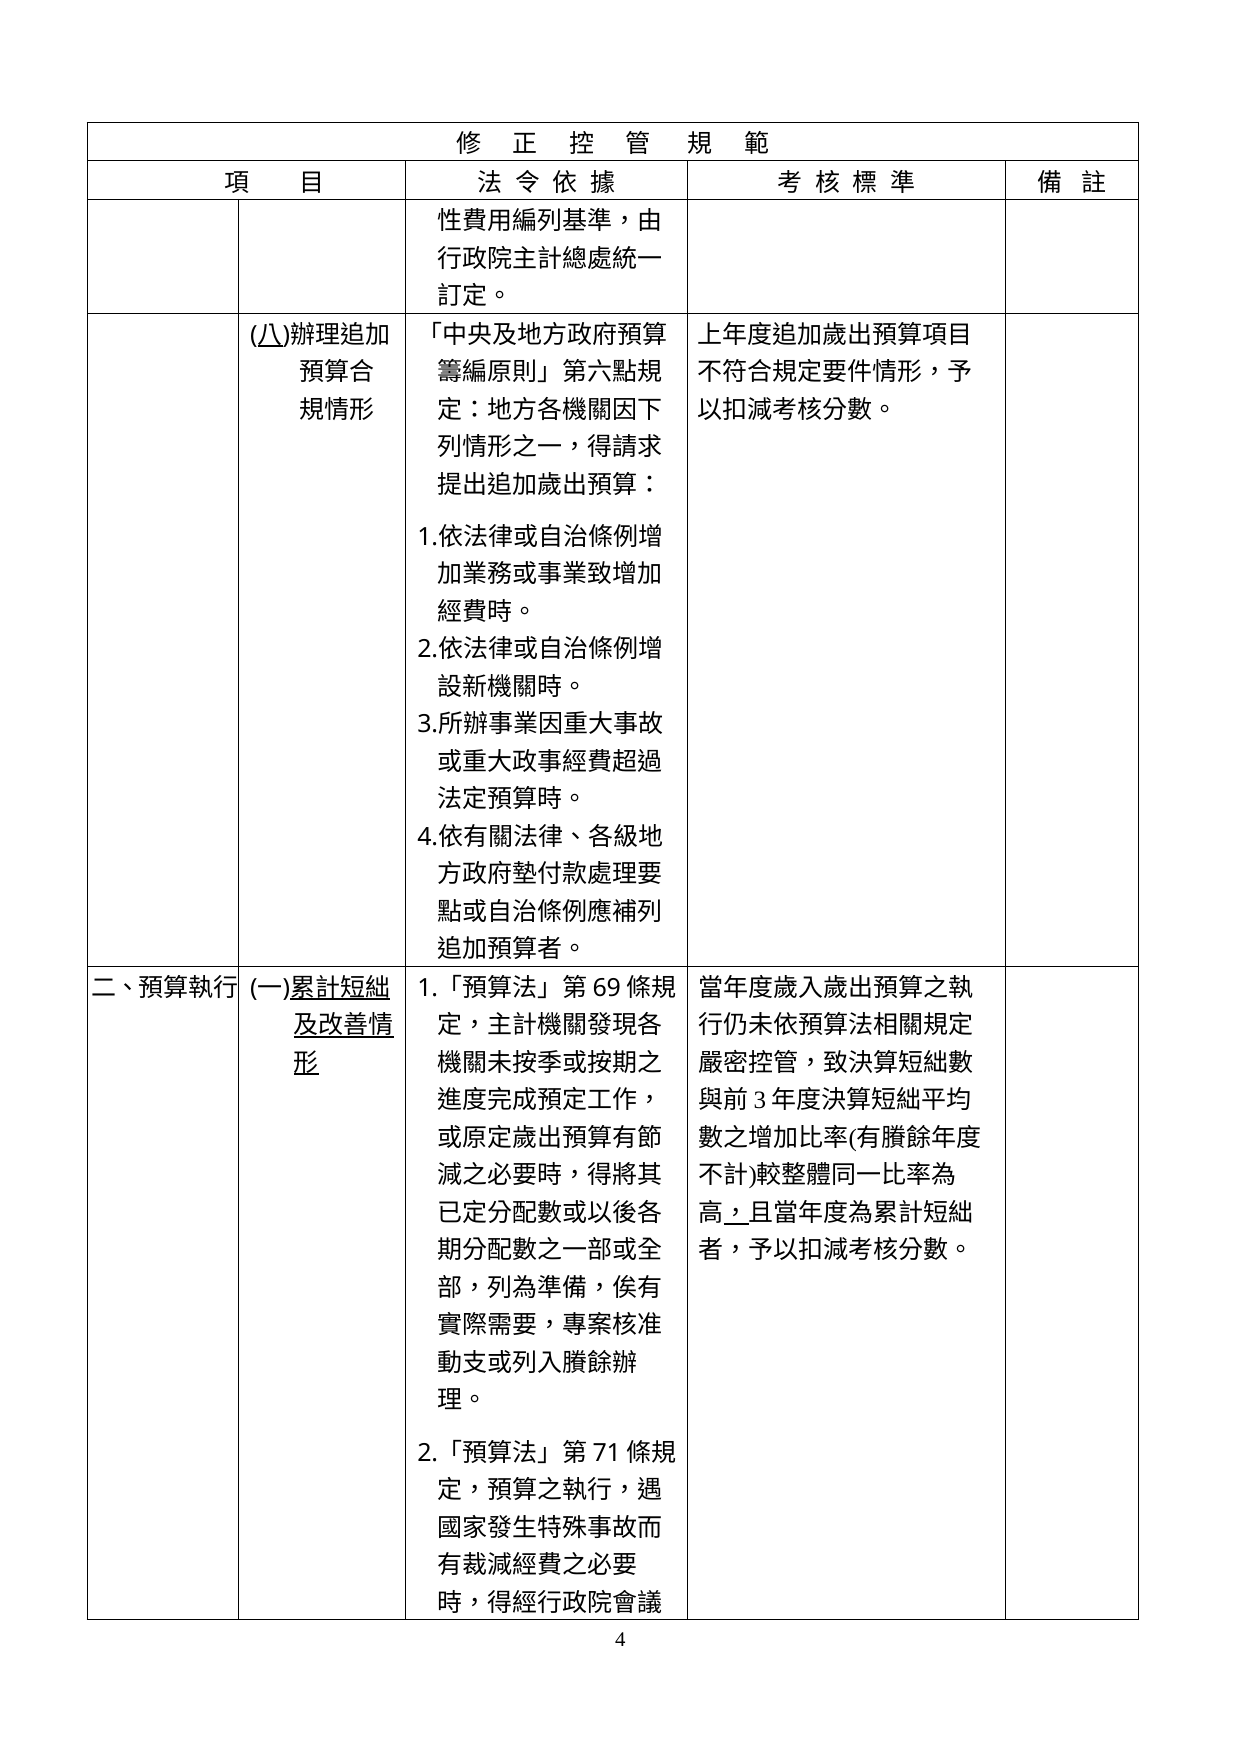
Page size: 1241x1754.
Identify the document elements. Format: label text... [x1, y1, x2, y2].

table_cell [1006, 200, 1138, 312]
table_cell 項 目 [88, 161, 405, 199]
table_cell [88, 314, 238, 966]
table_cell [1006, 967, 1138, 1619]
table_cell [688, 200, 1005, 312]
table_cell (八)辦理追加預算合規情形 [239, 314, 405, 966]
table_cell [239, 200, 405, 312]
table_cell 上年度追加歲出預算項目不符合規定要件情形，予以扣減考核分數。 [688, 314, 1005, 966]
table_cell 1.「預算法」第69條規定，主計機關發現各機關未按季或按期之進度完成預定工作，或原定歲出預算有節減之必要時，得將其已定分配數或以後各期分配數之一部或全部，列為準備，俟有實際需要，專案核准動支或列入賸餘辦理。 2.「預算法」第71條規定，預算之執行，遇國家發生特殊事故而有裁減經費之必要時，得經行政院會議 [406, 967, 687, 1619]
table_cell 二、預算執行 [88, 967, 238, 1619]
table_cell 法 令 依 據 [406, 161, 687, 199]
table_cell (一)累計短絀及改善情形 [239, 967, 405, 1619]
table_header 修 正 控 管 規 範 [88, 123, 1138, 160]
table_cell [88, 200, 238, 312]
table_cell 「中央及地方政府預算籌編原則」第六點規定：地方各機關因下列情形之一，得請求提出追加歲出預算： 1.依法律或自治條例增加業務或事業致增加經費時。 2.依法律或自治條例增設新機關時。 3.所辦事業因重大事故或重大政事經費超過法定預算時。 4.依有關法律、各級地方政府墊付款處理要點或自治條例應補列追加預算者。 [406, 314, 687, 966]
table_cell 性費用編列基準，由行政院主計總處統一訂定。 [406, 200, 687, 312]
table_cell 備 註 [1006, 161, 1138, 199]
table_cell 當年度歲入歲出預算之執行仍未依預算法相關規定嚴密控管，致決算短絀數與前3年度決算短絀平均數之增加比率(有賸餘年度不計)較整體同一比率為高，且當年度為累計短絀者，予以扣減考核分數。 [688, 967, 1005, 1619]
table_cell 考 核 標 準 [688, 161, 1005, 199]
table_cell [1006, 314, 1138, 966]
